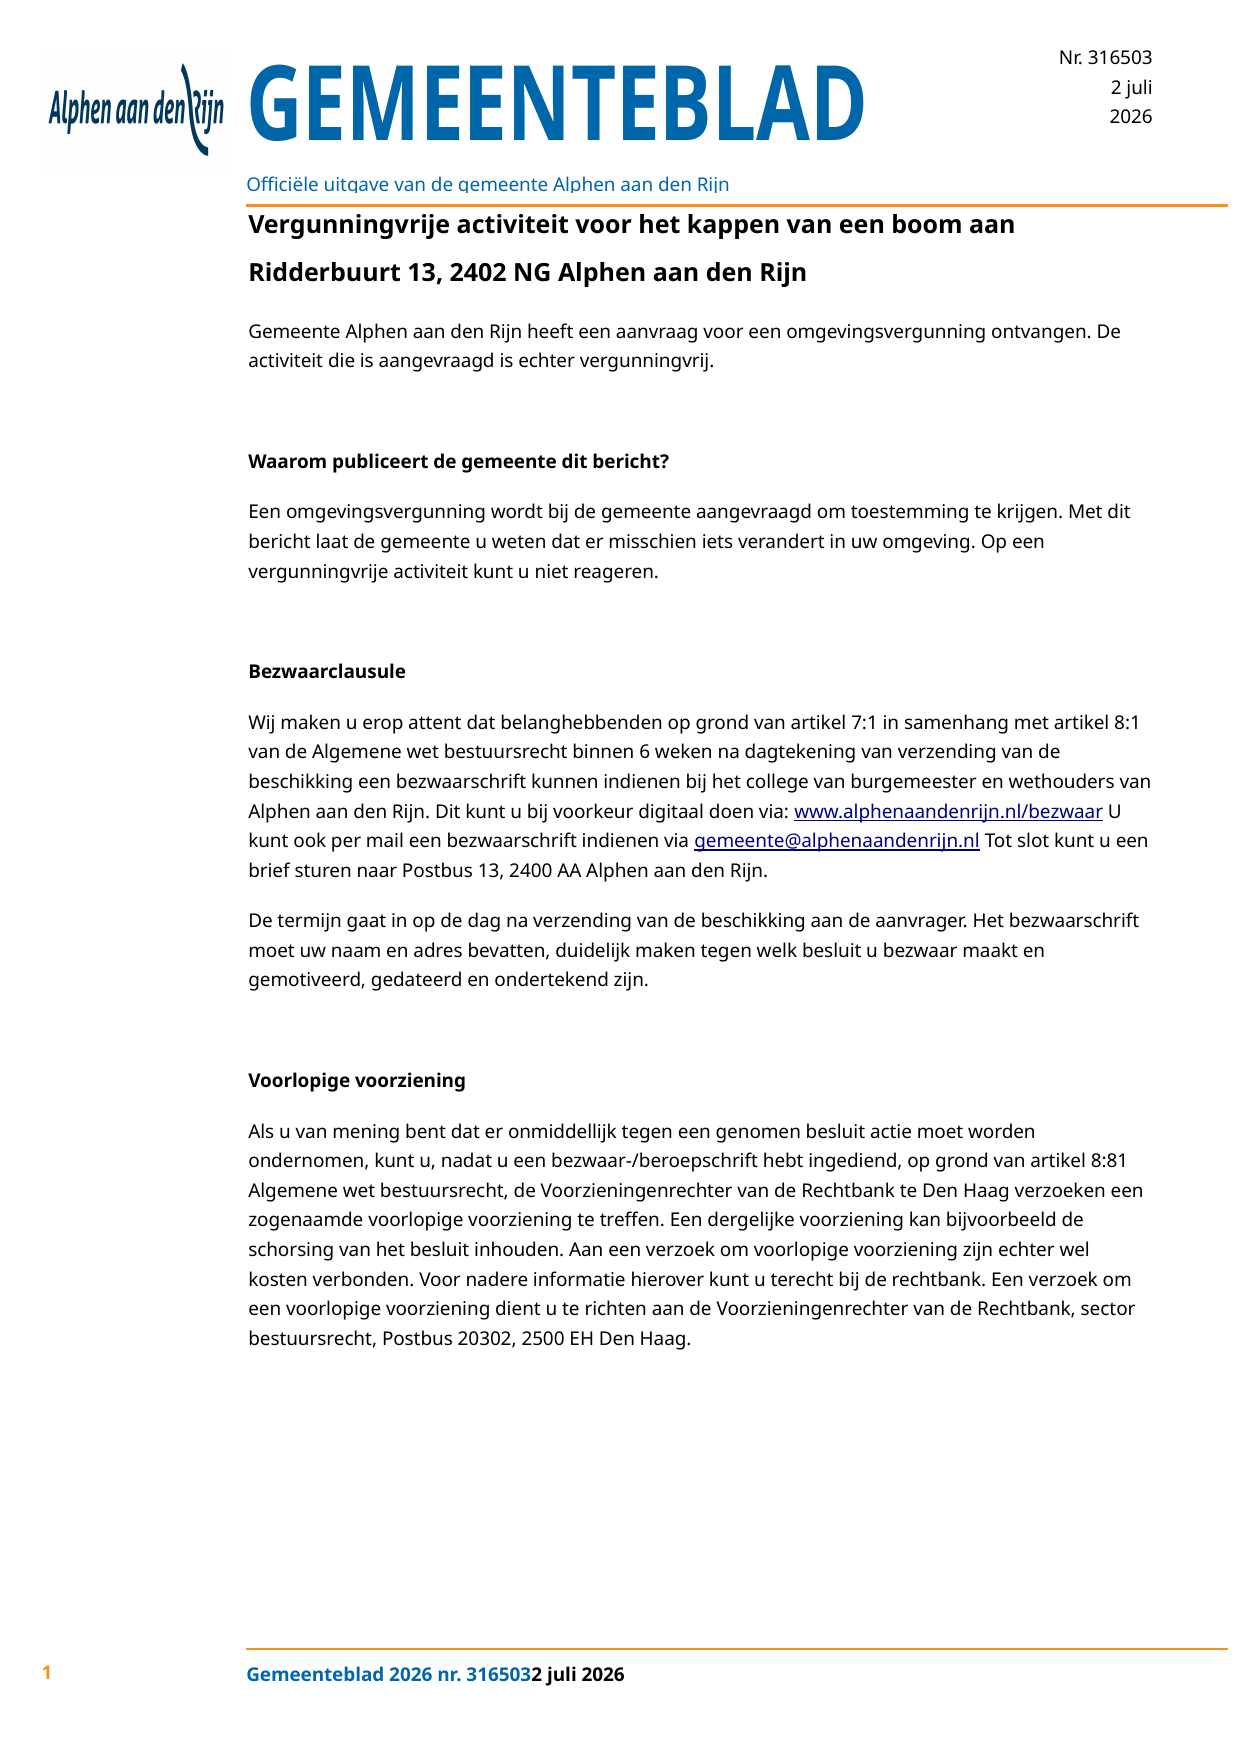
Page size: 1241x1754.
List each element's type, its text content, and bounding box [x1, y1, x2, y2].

text Als u van mening bent dat er onmiddellijk tegen een genomen besluit actie moet worden ondernomen, kunt u, nadat u een bezwaar-/beroepschrift hebt ingediend, op grond van artikel 8:81 Algemene wet bestuursrecht, de Voorzieningenrechter van de Rechtbank te Den Haag verzoeken een zogenaamde voorlopige voorziening te treffen. Een dergelijke voorziening kan bijvoorbeeld de schorsing van het besluit inhouden. Aan een verzoek om voorlopige voorziening zijn echter wel kosten verbonden. Voor nadere informatie hierover kunt u terecht bij de rechtbank. Een verzoek om een voorlopige voorziening dient u te richten aan de Voorzieningenrechter van de Rechtbank, sector bestuursrecht, Postbus 20302, 2500 EH Den Haag. [248, 1118, 1152, 1351]
text Een omgevingsvergunning wordt bij de gemeente aangevraagd om toestemming te krijgen. Met dit bericht laat de gemeente u weten dat er misschien iets verandert in uw omgeving. Op een vergunningvrije activiteit kunt u niet reageren. [248, 499, 1152, 584]
text Gemeente Alphen aan den Rijn heeft een aanvraag voor een omgevingsvergunning ontvangen. De activiteit die is aangevraagd is echter vergunningvrij. [248, 318, 1152, 373]
text Vergunningvrije activiteit voor het kappen van een boom aan Ridderbuurt 13, 2402 NG Alphen aan den Rijn [248, 207, 1152, 288]
text Wij maken u erop attent dat belanghebbenden op grond van artikel 7:1 in samenhang met artikel 8:1 van de Algemene wet bestuursrecht binnen 6 weken na dagtekening van verzending van de beschikking een bezwaarschrift kunnen indienen bij het college van burgemeester en wethouders van Alphen aan den Rijn. Dit kunt u bij voorkeur digitaal doen via: www.alphenaandenrijn.nl/bezwaar U kunt ook per mail een bezwaarschrift indienen via gemeente@alphenaandenrijn.nl Tot slot kunt u een brief sturen naar Postbus 13, 2400 AA Alphen aan den Rijn. [248, 709, 1152, 883]
text De termijn gaat in op de dag na verzending van de beschikking aan de aanvrager. Het bezwaarschrift moet uw naam en adres bevatten, duidelijk maken tegen welk besluit u bezwaar maakt en gemotiveerd, gedateerd en ondertekend zijn. [248, 907, 1152, 992]
text Bezwaarclausule [248, 659, 1152, 684]
picture [41, 47, 231, 172]
text Voorlopige voorziening [248, 1067, 1152, 1093]
text Waarom publiceert de gemeente dit bericht? [248, 448, 1152, 474]
